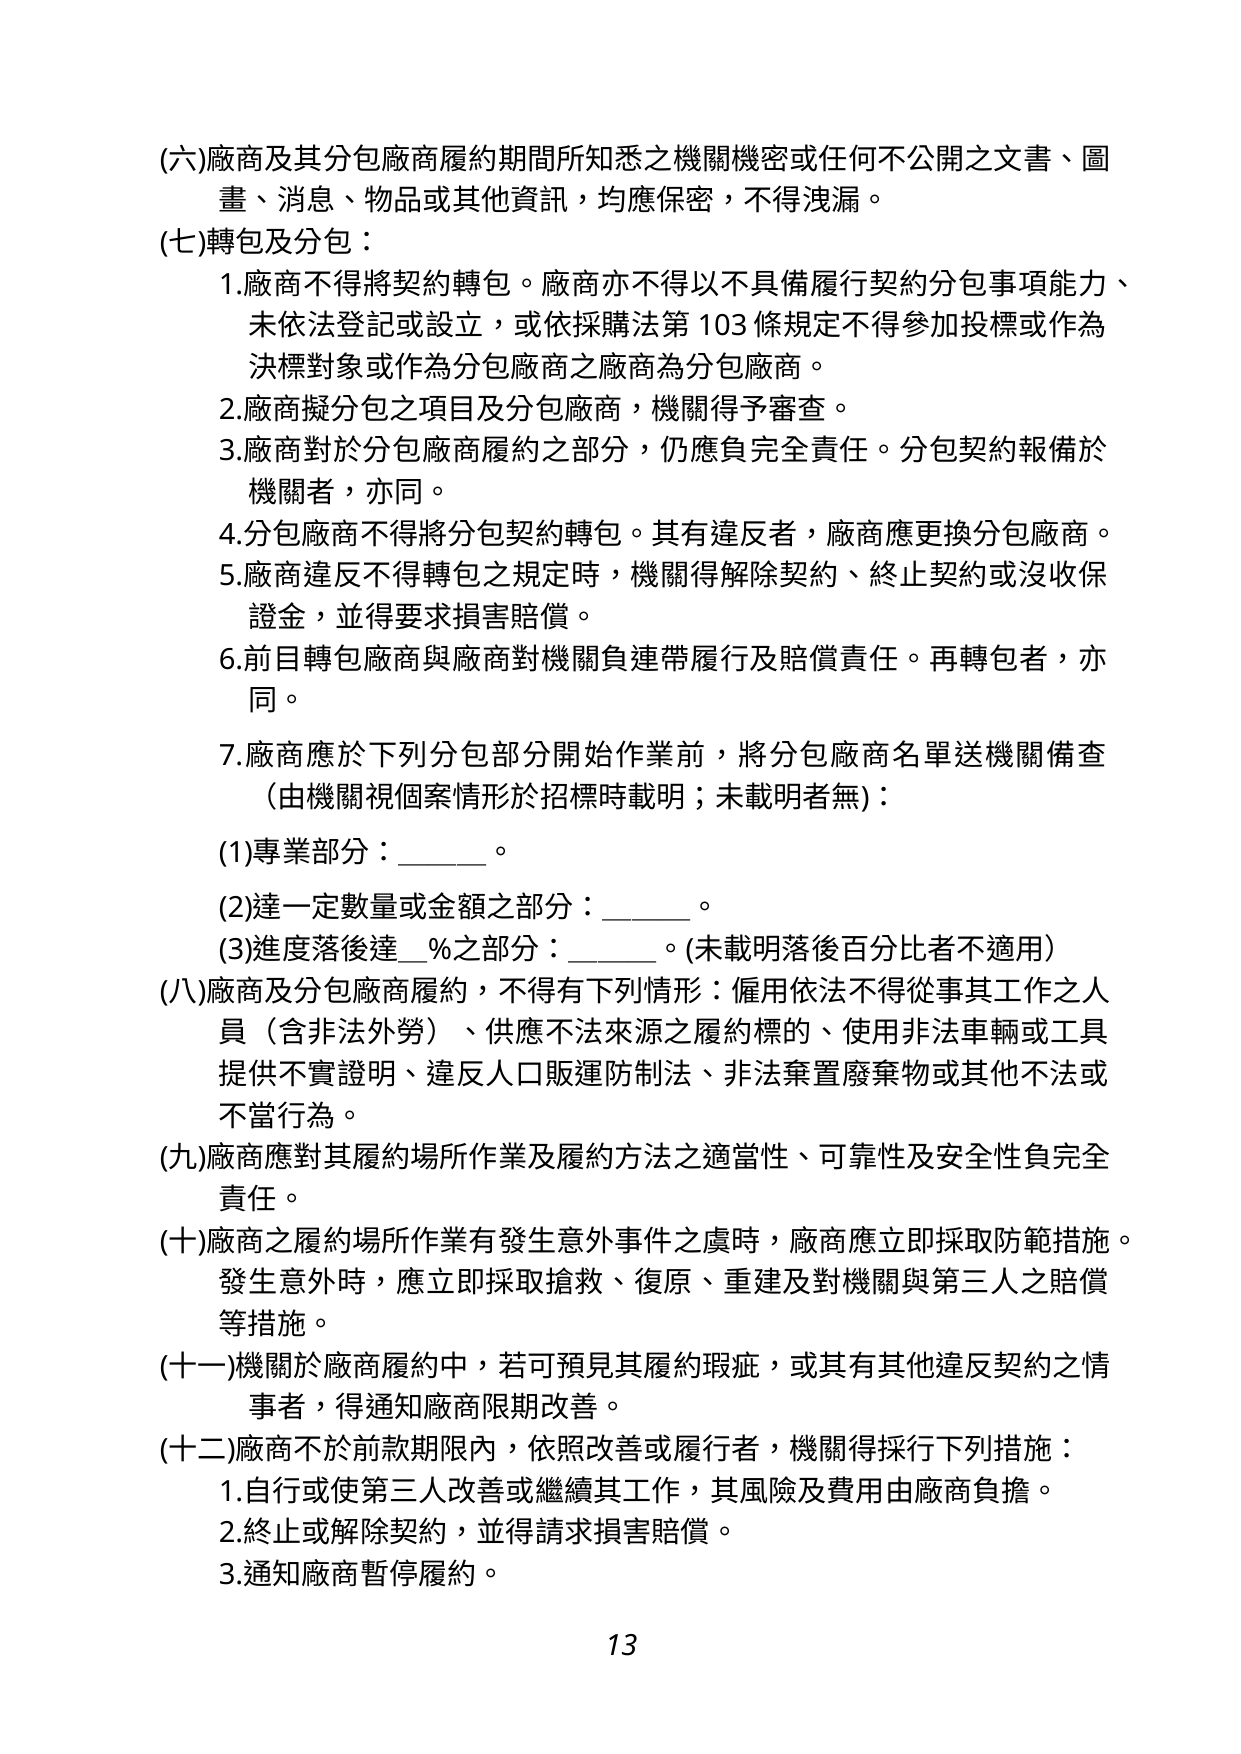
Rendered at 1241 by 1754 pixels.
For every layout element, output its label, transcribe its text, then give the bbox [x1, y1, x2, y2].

text (九)廠商應對其履約場所作業及履約方法之適當性、可靠性及安全性負完全責任。 [159, 1134, 1110, 1218]
text 7.廠商應於下列分包部分開始作業前，將分包廠商名單送機關備查（由機關視個案情形於招標時載明；未載明者無)： [218, 732, 1108, 816]
text (八)廠商及分包廠商履約，不得有下列情形：僱用依法不得從事其工作之人員（含非法外勞）、供應不法來源之履約標的、使用非法車輛或工具、提供不實證明、違反人口販運防制法、非法棄置廢棄物或其他不法或不當行為。 [159, 968, 1110, 1134]
text 1.自行或使第三人改善或繼續其工作，其風險及費用由廠商負擔。 [218, 1468, 1108, 1509]
text (1)專業部分：＿＿＿。 [218, 829, 1108, 871]
text (七)轉包及分包： [159, 219, 1110, 261]
text 2.廠商擬分包之項目及分包廠商，機關得予審查。 [218, 386, 1108, 427]
text (十)廠商之履約場所作業有發生意外事件之虞時，廠商應立即採取防範措施。發生意外時，應立即採取搶救、復原、重建及對機關與第三人之賠償等措施。 [159, 1218, 1110, 1343]
text 4.分包廠商不得將分包契約轉包。其有違反者，廠商應更換分包廠商。 [218, 511, 1108, 552]
text 2.終止或解除契約，並得請求損害賠償。 [218, 1509, 1108, 1551]
text (十二)廠商不於前款期限內，依照改善或履行者，機關得採行下列措施： [159, 1426, 1110, 1468]
text 3.通知廠商暫停履約。 [218, 1551, 1108, 1593]
text 6.前目轉包廠商與廠商對機關負連帶履行及賠償責任。再轉包者，亦同。 [218, 636, 1108, 719]
text (十一)機關於廠商履約中，若可預見其履約瑕疵，或其有其他違反契約之情事者，得通知廠商限期改善。 [159, 1343, 1110, 1426]
text 5.廠商違反不得轉包之規定時，機關得解除契約、終止契約或沒收保證金，並得要求損害賠償。 [218, 552, 1108, 636]
text 3.廠商對於分包廠商履約之部分，仍應負完全責任。分包契約報備於機關者，亦同。 [218, 427, 1108, 511]
text (2)達一定數量或金額之部分：＿＿＿。 [218, 884, 1108, 926]
text (3)進度落後達＿%之部分：＿＿＿。(未載明落後百分比者不適用） [218, 926, 1108, 968]
text (六)廠商及其分包廠商履約期間所知悉之機關機密或任何不公開之文書、圖畫、消息、物品或其他資訊，均應保密，不得洩漏。 [159, 136, 1110, 219]
text 1.廠商不得將契約轉包。廠商亦不得以不具備履行契約分包事項能力、未依法登記或設立，或依採購法第103條規定不得參加投標或作為決標對象或作為分包廠商之廠商為分包廠商。 [218, 261, 1108, 386]
